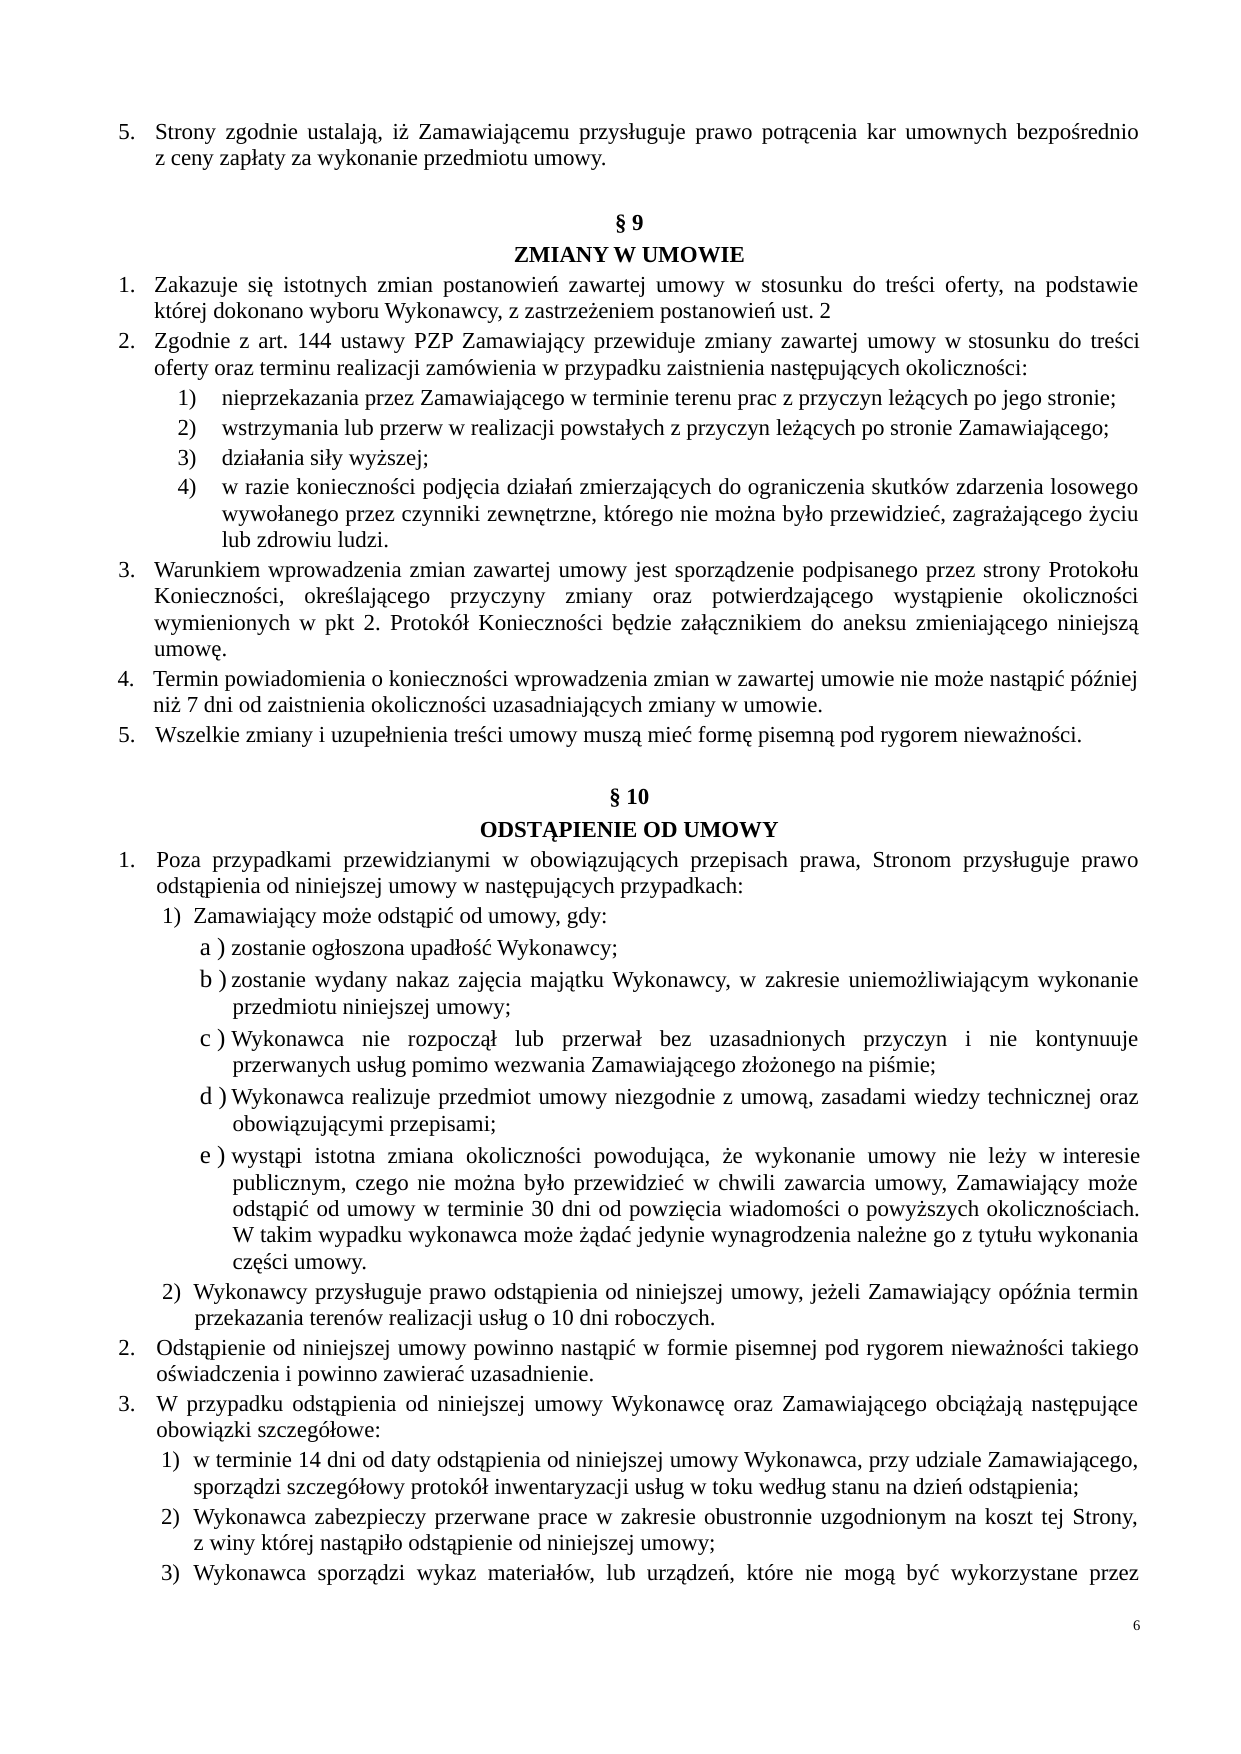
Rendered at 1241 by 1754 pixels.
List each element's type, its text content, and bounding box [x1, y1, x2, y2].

text § 9 [118, 209, 1140, 235]
list wystąpi istotna zmiana okoliczności powodująca, że wykonanie umowy nie leży w interesie publicznym, czego nie można było przewidzieć w chwili zawarcia umowy, Zamawiający może odstąpić od umowy w terminie 30 dni od powzięcia wiadomości o powyższych okolicznościach. W takim wypadku wykonawca może żądać jedynie wynagrodzenia należne go z tytułu wykonania części umowy. [193, 1140, 1140, 1274]
text ODSTĄPIENIE OD UMOWY [118, 816, 1140, 842]
text 2. Zgodnie z art. 144 ustawy PZP Zamawiający przewiduje zmiany zawartej umowy w stosunku do treści oferty oraz terminu realizacji zamówienia w przypadku zaistnienia następujących okoliczności: [118, 327, 1140, 380]
text 4. Termin powiadomienia o konieczności wprowadzenia zmian w zawartej umowie nie może nastąpić później niż 7 dni od zaistnienia okoliczności uzasadniających zmiany w umowie. [117, 665, 1140, 718]
list Wykonawca sporządzi wykaz materiałów, lub urządzeń, które nie mogą być wykorzystane przez [155, 1559, 1140, 1585]
text 5. Wszelkie zmiany i uzupełnienia treści umowy muszą mieć formę pisemną pod rygorem nieważności. [118, 721, 1140, 748]
text § 10 [118, 783, 1140, 810]
text 2) wstrzymania lub przerw w realizacji powstałych z przyczyn leżących po stronie Zamawiającego; [177, 414, 1140, 440]
list Wykonawcy przysługuje prawo odstąpienia od niniejszej umowy, jeżeli Zamawiający opóźnia termin przekazania terenów realizacji usług o 10 dni roboczych. [156, 1278, 1140, 1330]
text 1) nieprzekazania przez Zamawiającego w terminie terenu prac z przyczyn leżących po jego stronie; [177, 384, 1140, 410]
list Wykonawca realizuje przedmiot umowy niezgodnie z umową, zasadami wiedzy technicznej oraz obowiązującymi przepisami; [193, 1081, 1140, 1136]
list w terminie 14 dni od daty odstąpienia od niniejszej umowy Wykonawca, przy udziale Zamawiającego, sporządzi szczegółowy protokół inwentaryzacji usług w toku według stanu na dzień odstąpienia; [155, 1446, 1140, 1499]
list Wykonawca zabezpieczy przerwane prace w zakresie obustronnie uzgodnionym na koszt tej Strony, z winy której nastąpiło odstąpienie od niniejszej umowy; [155, 1503, 1140, 1555]
list zostanie wydany nakaz zajęcia majątku Wykonawcy, w zakresie uniemożliwiającym wykonanie przedmiotu niniejszej umowy; [193, 964, 1140, 1019]
text 5. Strony zgodnie ustalają, iż Zamawiającemu przysługuje prawo potrącenia kar umownych bezpośrednio z ceny zapłaty za wykonanie przedmiotu umowy. [118, 118, 1140, 171]
text ZMIANY W UMOWIE [118, 241, 1140, 268]
list Zamawiający może odstąpić od umowy, gdy: [156, 902, 1140, 928]
list zostanie ogłoszona upadłość Wykonawcy; [193, 932, 1140, 961]
list działania siły wyższej; [177, 443, 1140, 470]
text 1. Poza przypadkami przewidzianymi w obowiązujących przepisach prawa, Stronom przysługuje prawo odstąpienia od niniejszej umowy w następujących przypadkach: [118, 846, 1140, 898]
text 3. Warunkiem wprowadzenia zmian zawartej umowy jest sporządzenie podpisanego przez strony Protokołu Konieczności, określającego przyczyny zmiany oraz potwierdzającego wystąpienie okoliczności wymienionych w pkt 2. Protokół Konieczności będzie załącznikiem do aneksu zmieniającego niniejszą umowę. [118, 556, 1140, 661]
list w razie konieczności podjęcia działań zmierzających do ograniczenia skutków zdarzenia losowego wywołanego przez czynniki zewnętrzne, którego nie można było przewidzieć, zagrażającego życiu lub zdrowiu ludzi. [177, 473, 1140, 552]
text 1. Zakazuje się istotnych zmian postanowień zawartej umowy w stosunku do treści oferty, na podstawie której dokonano wyboru Wykonawcy, z zastrzeżeniem postanowień ust. 2 [118, 271, 1140, 324]
text 2. Odstąpienie od niniejszej umowy powinno nastąpić w formie pisemnej pod rygorem nieważności takiego oświadczenia i powinno zawierać uzasadnienie. [118, 1334, 1140, 1387]
list Wykonawca nie rozpoczął lub przerwał bez uzasadnionych przyczyn i nie kontynuuje przerwanych usług pomimo wezwania Zamawiającego złożonego na piśmie; [193, 1023, 1140, 1078]
text 3. W przypadku odstąpienia od niniejszej umowy Wykonawcę oraz Zamawiającego obciążają następujące obowiązki szczegółowe: [118, 1390, 1140, 1443]
